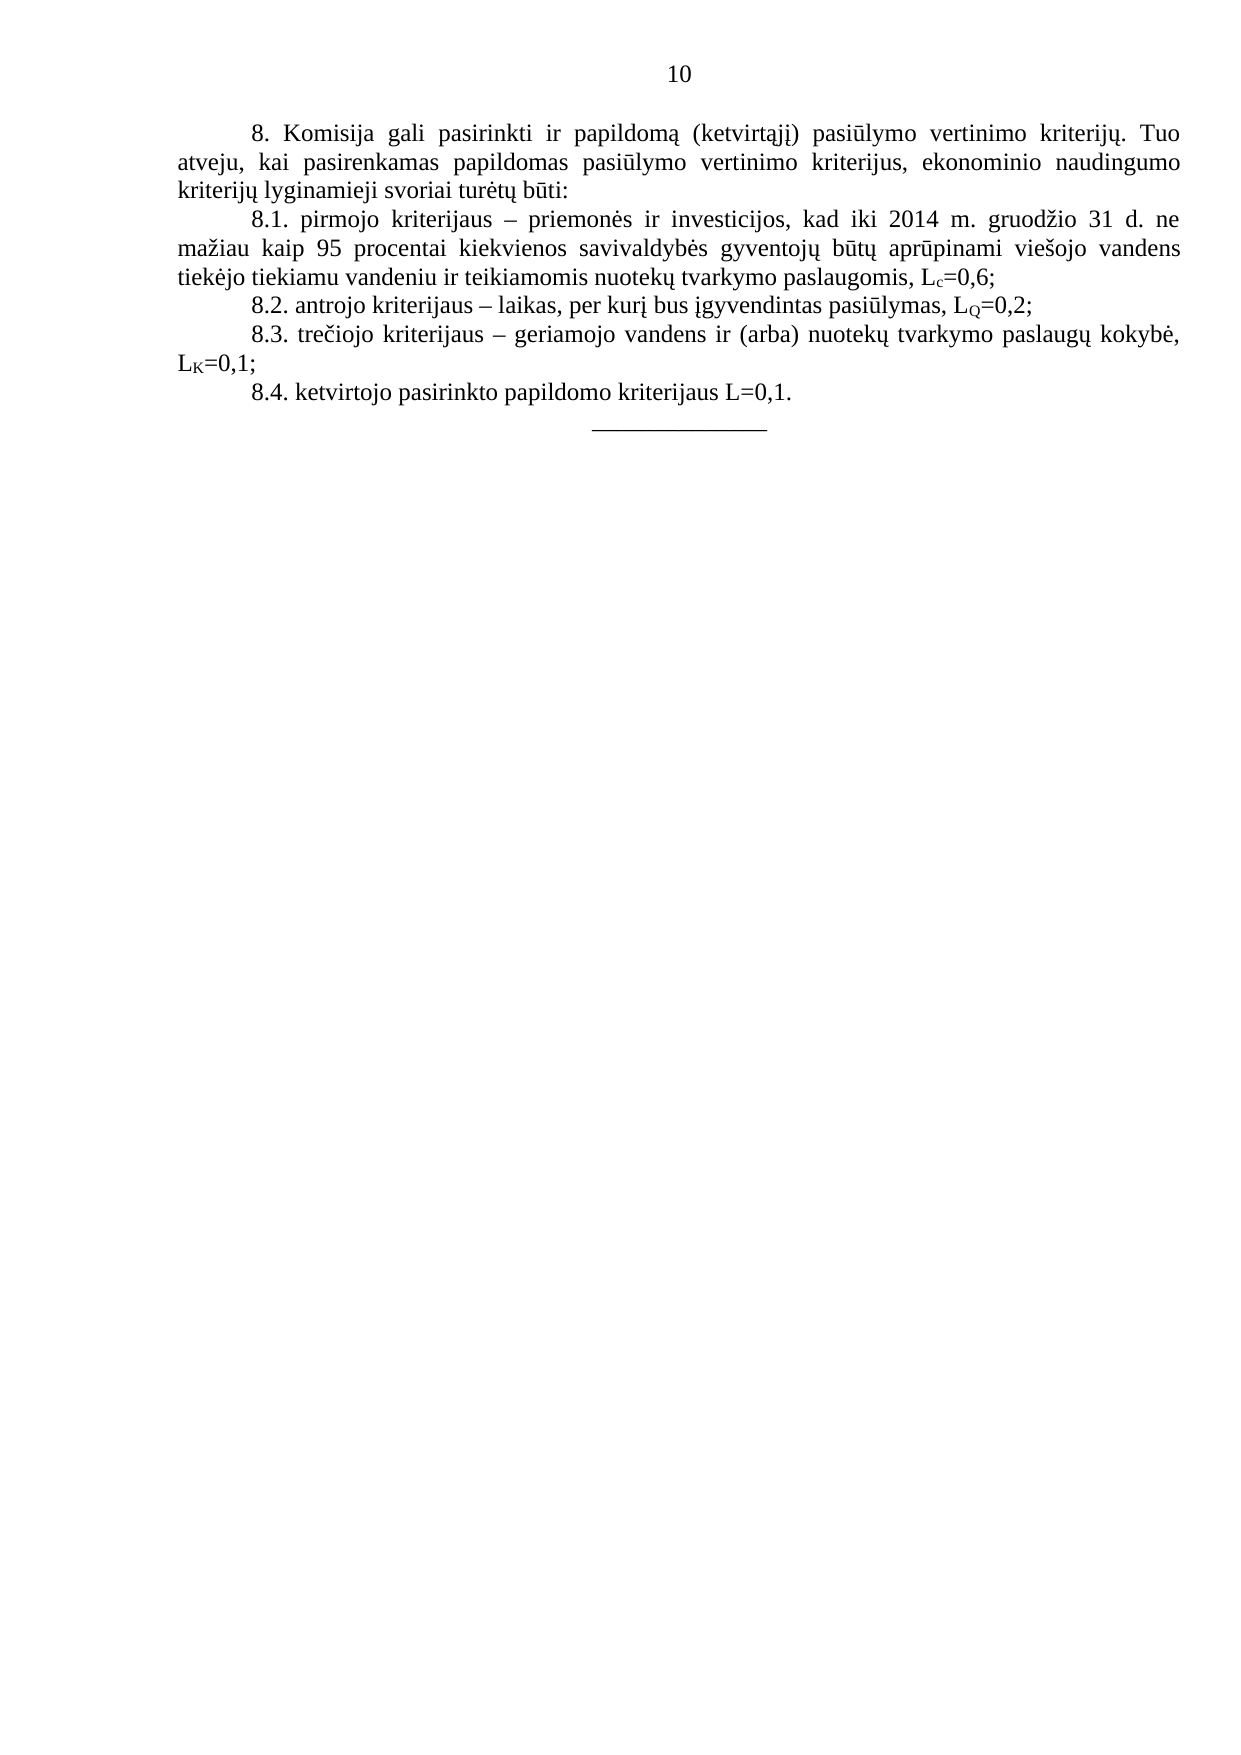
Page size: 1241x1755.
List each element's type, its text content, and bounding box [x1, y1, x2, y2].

text 8.3. trečiojo kriterijaus – geriamojo vandens ir (arba) nuotekų tvarkymo paslaugų kokybė, LK=0,1; [177, 319, 1181, 377]
text 8.4. ketvirtojo pasirinkto papildomo kriterijaus L=0,1. [177, 377, 1181, 406]
text ______________ [177, 406, 1181, 434]
text 8.2. antrojo kriterijaus – laikas, per kurį bus įgyvendintas pasiūlymas, LQ=0,2; [177, 291, 1181, 319]
text 8. Komisija gali pasirinkti ir papildomą (ketvirtąjį) pasiūlymo vertinimo kriterijų. Tuo atveju, kai pasirenkamas papildomas pasiūlymo vertinimo kriterijus, ekonominio naudingumo kriterijų lyginamieji svoriai turėtų būti: [177, 118, 1181, 204]
text 8.1. pirmojo kriterijaus – priemonės ir investicijos, kad iki 2014 m. gruodžio 31 d. ne mažiau kaip 95 procentai kiekvienos savivaldybės gyventojų būtų aprūpinami viešojo vandens tiekėjo tiekiamu vandeniu ir teikiamomis nuotekų tvarkymo paslaugomis, Lc=0,6; [177, 204, 1181, 291]
